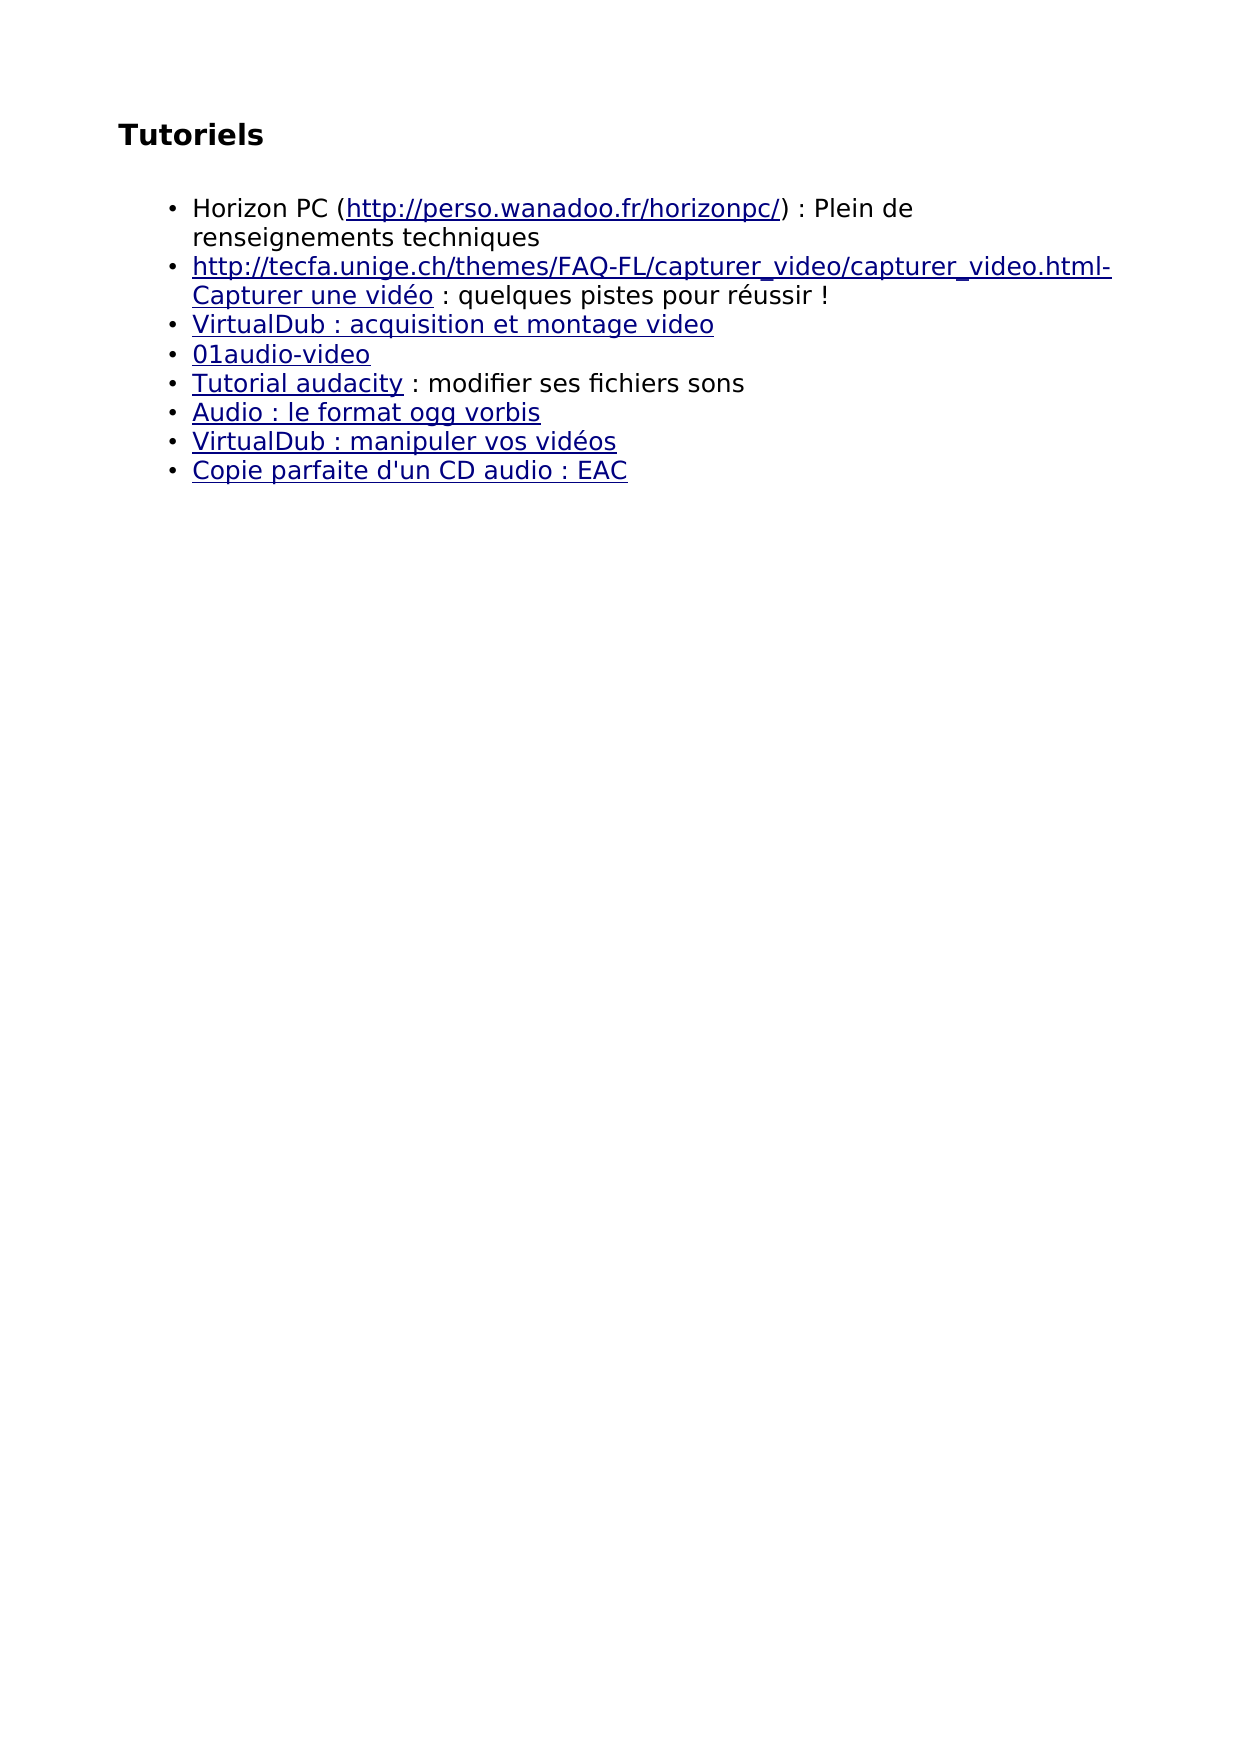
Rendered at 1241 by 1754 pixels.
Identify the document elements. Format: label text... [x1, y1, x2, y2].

list 01audio-video [177, 340, 1122, 369]
list Horizon PC (http://perso.wanadoo.fr/horizonpc/) : Plein de renseignements techniques [177, 194, 1122, 252]
list Audio : le format ogg vorbis [177, 398, 1122, 427]
list http://tecfa.unige.ch/themes/FAQ-FL/capturer_video/capturer_video.html-Capturer une vidéo : quelques pistes pour réussir ! [177, 252, 1122, 311]
subtitle Tutoriels [118, 118, 1122, 152]
list Copie parfaite d'un CD audio : EAC [177, 457, 1122, 486]
list Tutorial audacity : modifier ses fichiers sons [177, 369, 1122, 398]
list VirtualDub : manipuler vos vidéos [177, 427, 1122, 457]
list VirtualDub : acquisition et montage video [177, 311, 1122, 340]
